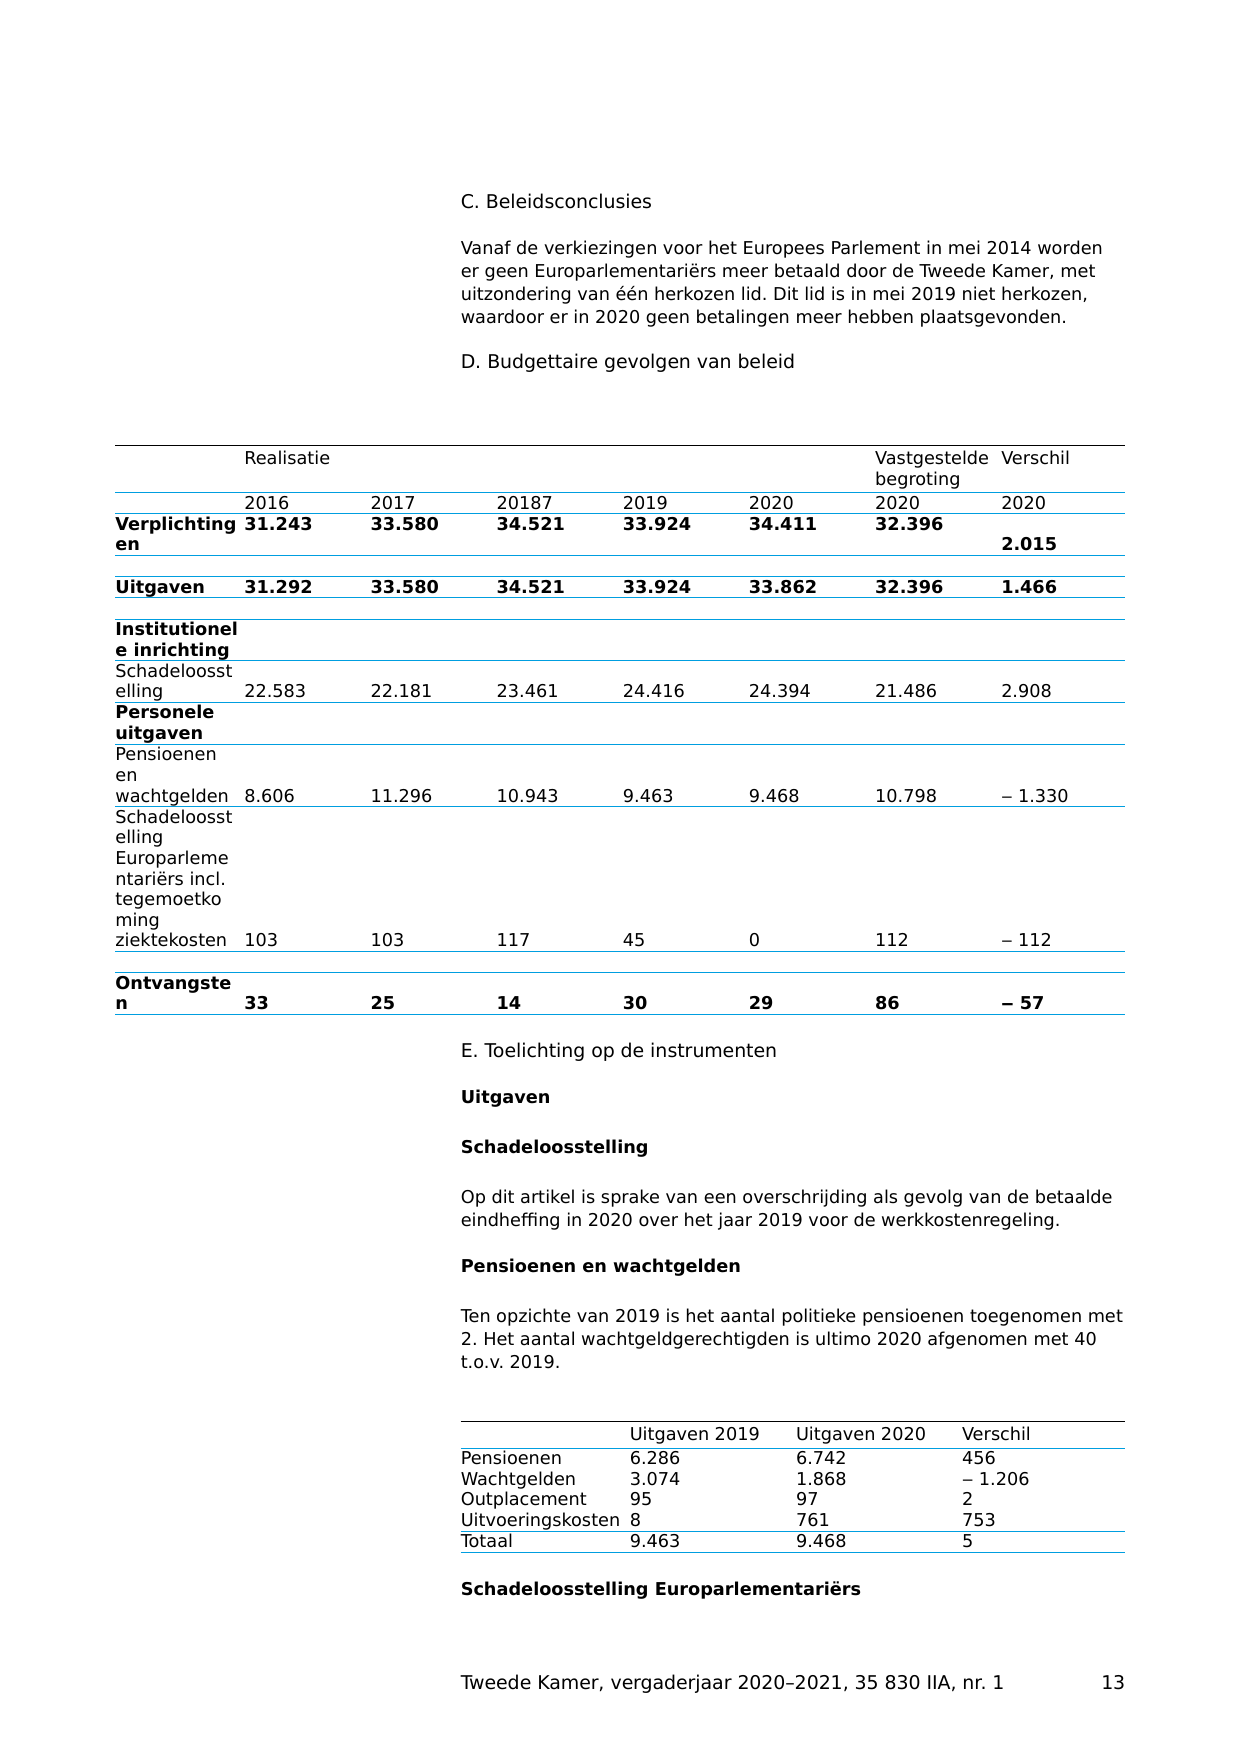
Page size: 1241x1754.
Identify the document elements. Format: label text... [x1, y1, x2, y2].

table_cell Uitgaven 2019 [627, 1422, 793, 1447]
table_cell [620, 598, 746, 618]
table_cell 34.521 [494, 577, 620, 597]
table_cell 11.296 [368, 745, 493, 806]
table_cell Uitvoeringskosten [461, 1510, 627, 1531]
table_cell [998, 620, 1125, 660]
text Uitgaven [461, 1085, 1125, 1108]
table_cell [368, 598, 493, 618]
table_cell Uitgaven 2020 [793, 1422, 959, 1447]
table_cell 9.463 [627, 1532, 793, 1552]
table_cell [115, 598, 241, 618]
table_cell 97 [793, 1489, 959, 1510]
table_cell 2 [959, 1489, 1125, 1510]
table_cell 21.486 [872, 661, 998, 702]
table_cell 8.606 [241, 745, 367, 806]
table_cell [872, 598, 998, 618]
table_cell [494, 620, 620, 660]
table_cell Verschil [998, 446, 1125, 492]
title C. Beleidsconclusies [461, 191, 1125, 213]
table_cell [494, 703, 620, 744]
table_cell 25 [368, 973, 493, 1014]
table_cell [620, 556, 746, 576]
table_cell [241, 703, 367, 744]
table_cell 30 [620, 973, 746, 1014]
table_cell [620, 703, 746, 744]
table_cell [746, 620, 872, 660]
table_cell 9.468 [746, 745, 872, 806]
table_cell [746, 703, 872, 744]
table_cell 31.243 [241, 514, 367, 555]
table_cell 32.396 [872, 514, 998, 555]
table_cell 1.466 [998, 577, 1125, 597]
table_cell Institutionele inrichting [115, 620, 241, 660]
table_cell ‒ 1.330 [998, 745, 1125, 806]
table_cell 24.416 [620, 661, 746, 702]
table_cell [494, 556, 620, 576]
table_cell 2.908 [998, 661, 1125, 702]
table_cell [746, 952, 872, 972]
table_cell [461, 1422, 627, 1447]
table_cell Pensioenen en wachtgelden [115, 745, 241, 806]
table_cell 5 [959, 1532, 1125, 1552]
table_header Tabel 7 Pensioenen en wachtgelden (x 1.000) [461, 1396, 1125, 1421]
table_cell ‒ 112 [998, 807, 1125, 951]
table_cell [368, 556, 493, 576]
table_cell 95 [627, 1489, 793, 1510]
table_cell 112 [872, 807, 998, 951]
table_cell 2019 [620, 493, 746, 513]
table_cell Vastgestelde begroting [872, 446, 998, 492]
table_cell 2020 [998, 493, 1125, 513]
table_cell Schadeloosstelling Europarlementariërs incl. tegemoetkoming ziektekosten [115, 807, 241, 951]
table_cell 10.798 [872, 745, 998, 806]
text Op dit artikel is sprake van een overschrijding als gevolg van de betaalde eindheffing in 2020 over het jaar 2019 voor de werkkostenregeling. [461, 1185, 1125, 1231]
table_cell 33.580 [368, 514, 493, 555]
table_cell 34.521 [494, 514, 620, 555]
table_cell 29 [746, 973, 872, 1014]
table_cell [620, 952, 746, 972]
table_cell 2.015 [998, 514, 1125, 555]
table_cell [872, 703, 998, 744]
table_cell [368, 703, 493, 744]
table_cell 34.411 [746, 514, 872, 555]
text Schadeloosstelling [461, 1135, 1125, 1158]
table_cell 2020 [872, 493, 998, 513]
table_cell 6.286 [627, 1449, 793, 1469]
table_cell Pensioenen [461, 1449, 627, 1469]
table_cell 2017 [368, 493, 493, 513]
table_cell 86 [872, 973, 998, 1014]
table_cell 10.943 [494, 745, 620, 806]
table_cell [998, 598, 1125, 618]
table_cell 33.580 [368, 577, 493, 597]
table_cell 8 [627, 1510, 793, 1531]
table_cell [998, 703, 1125, 744]
table_cell 45 [620, 807, 746, 951]
text Ten opzichte van 2019 is het aantal politieke pensioenen toegenomen met 2. Het aantal wachtgeldgerechtigden is ultimo 2020 afgenomen met 40 t.o.v. 2019. [461, 1304, 1125, 1373]
table_cell 20187 [494, 493, 620, 513]
table_cell 24.394 [746, 661, 872, 702]
text Schadeloosstelling Europarlementariërs [461, 1577, 1125, 1600]
text Vanaf de verkiezingen voor het Europees Parlement in mei 2014 worden er geen Europarlementariërs meer betaald door de Tweede Kamer, met uitzondering van één herkozen lid. Dit lid is in mei 2019 niet herkozen, waardoor er in 2020 geen betalingen meer hebben plaatsgevonden. [461, 236, 1125, 328]
table_cell 103 [368, 807, 493, 951]
table_cell [115, 556, 241, 576]
table_cell [368, 620, 493, 660]
table_cell ‒ 1.206 [959, 1469, 1125, 1489]
table_cell 6.742 [793, 1449, 959, 1469]
table_cell 23.461 [494, 661, 620, 702]
table_cell 761 [793, 1510, 959, 1531]
table_cell [872, 620, 998, 660]
table_cell 9.463 [620, 745, 746, 806]
table_cell Totaal [461, 1532, 627, 1552]
table_cell [998, 952, 1125, 972]
table_cell 32.396 [872, 577, 998, 597]
table_cell [872, 556, 998, 576]
table_cell [368, 952, 493, 972]
table_cell 33.862 [746, 577, 872, 597]
table_cell Verschil [959, 1422, 1125, 1447]
table_cell 3.074 [627, 1469, 793, 1489]
table_cell 103 [241, 807, 367, 951]
table_cell Personele uitgaven [115, 703, 241, 744]
table_cell 2020 [746, 493, 872, 513]
table_cell [872, 952, 998, 972]
table_cell 14 [494, 973, 620, 1014]
title E. Toelichting op de instrumenten [461, 1039, 1125, 1061]
table_cell [494, 598, 620, 618]
table_cell 456 [959, 1449, 1125, 1469]
text Pensioenen en wachtgelden [461, 1254, 1125, 1277]
table_cell [746, 556, 872, 576]
table_cell Uitgaven [115, 577, 241, 597]
table_cell [115, 493, 241, 513]
table_cell 117 [494, 807, 620, 951]
table_cell Realisatie [241, 446, 872, 492]
table_cell 0 [746, 807, 872, 951]
table_cell [620, 620, 746, 660]
table_cell 22.583 [241, 661, 367, 702]
table_cell 22.181 [368, 661, 493, 702]
title D. Budgettaire gevolgen van beleid [461, 351, 1125, 373]
table_cell 753 [959, 1510, 1125, 1531]
table_cell 33.924 [620, 514, 746, 555]
table_cell [241, 952, 367, 972]
table_cell [494, 952, 620, 972]
table_cell 9.468 [793, 1532, 959, 1552]
table_header Tabel 6 Budgettaire gevolgen van beleid artikel 2. Uitgaven ten behoeve van leden en oud-leden Tweede Kamer alsmede leden van het Europees parlement (bedragen x € 1.000) [115, 397, 1125, 444]
table_cell [746, 598, 872, 618]
table_cell [241, 556, 367, 576]
table_cell Outplacement [461, 1489, 627, 1510]
table_cell Wachtgelden [461, 1469, 627, 1489]
table_cell [115, 446, 241, 492]
table_cell [998, 556, 1125, 576]
table_cell 1.868 [793, 1469, 959, 1489]
table_cell ‒ 57 [998, 973, 1125, 1014]
table_cell Schadeloosstelling [115, 661, 241, 702]
table_cell [241, 620, 367, 660]
table_cell Ontvangsten [115, 973, 241, 1014]
table_cell 2016 [241, 493, 367, 513]
table_cell 33 [241, 973, 367, 1014]
table_cell 31.292 [241, 577, 367, 597]
table_cell 33.924 [620, 577, 746, 597]
table_cell [115, 952, 241, 972]
table_cell [241, 598, 367, 618]
table_cell Verplichtingen [115, 514, 241, 555]
